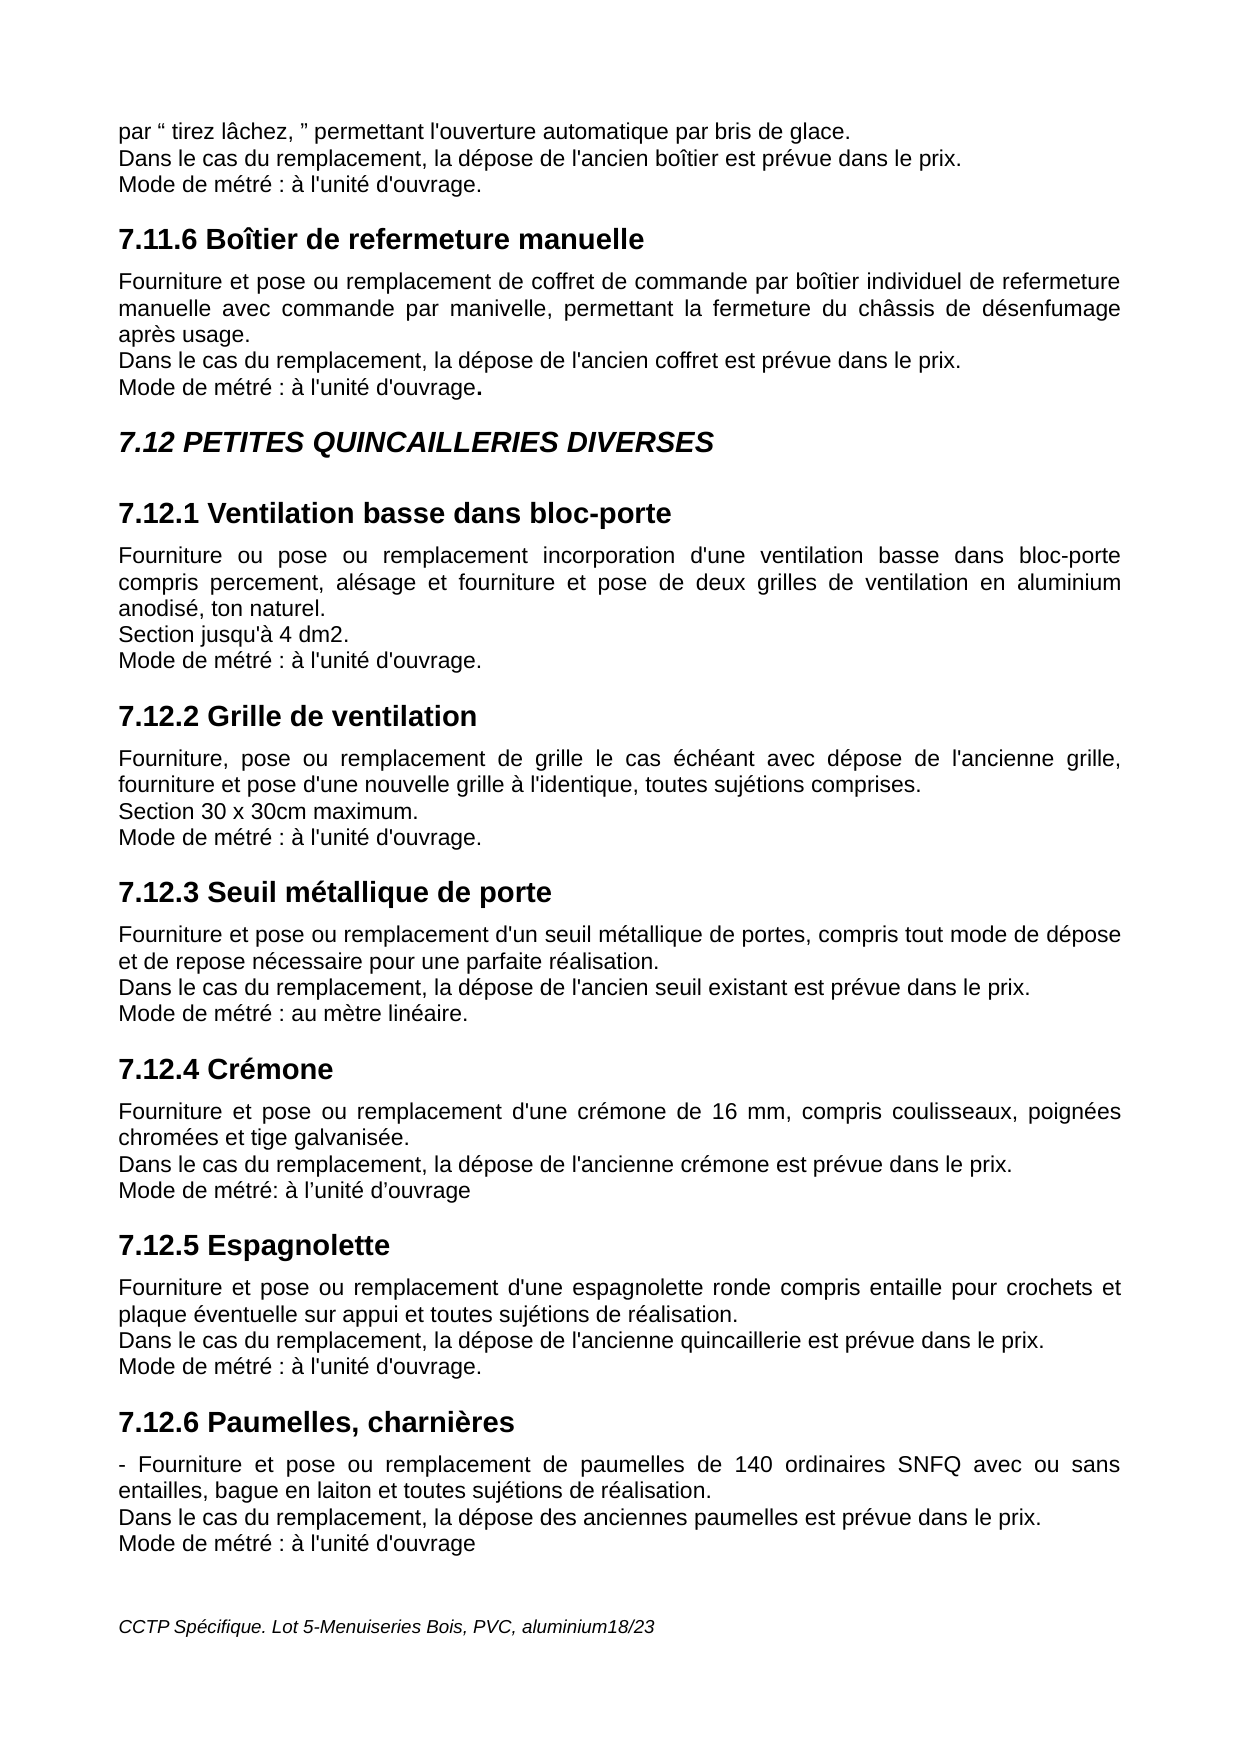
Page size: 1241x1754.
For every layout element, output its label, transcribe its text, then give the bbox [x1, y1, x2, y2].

text Dans le cas du remplacement, la dépose de l'ancienne quincaillerie est prévue dans le prix. [118, 1327, 1122, 1353]
subtitle 7.12.2 Grille de ventilation [118, 699, 1122, 732]
text Fourniture et pose ou remplacement de coffret de commande par boîtier individuel de refermeture manuelle avec commande par manivelle, permettant la fermeture du châssis de désenfumage après usage. [118, 268, 1122, 347]
text Mode de métré : à l'unité d'ouvrage. [118, 1353, 1122, 1380]
text Dans le cas du remplacement, la dépose de l'ancienne crémone est prévue dans le prix. [118, 1151, 1122, 1177]
text par “ tirez lâchez, ” permettant l'ouverture automatique par bris de glace. [118, 118, 1122, 144]
text Section 30 x 30cm maximum. [118, 798, 1122, 824]
subtitle 7.12 PETITES QUINCAILLERIES DIVERSES [118, 425, 1122, 458]
subtitle 7.12.3 Seuil métallique de porte [118, 875, 1122, 909]
text Fourniture et pose ou remplacement d'une crémone de 16 mm, compris coulisseaux, poignées chromées et tige galvanisée. [118, 1098, 1122, 1151]
text Dans le cas du remplacement, la dépose des anciennes paumelles est prévue dans le prix. [118, 1503, 1122, 1530]
text Mode de métré : au mètre linéaire. [118, 1000, 1122, 1027]
text Mode de métré : à l'unité d'ouvrage. [118, 374, 1122, 400]
text Fourniture et pose ou remplacement d'un seuil métallique de portes, compris tout mode de dépose et de repose nécessaire pour une parfaite réalisation. [118, 921, 1122, 974]
subtitle 7.12.6 Paumelles, charnières [118, 1405, 1122, 1438]
subtitle 7.12.4 Crémone [118, 1052, 1122, 1085]
text Dans le cas du remplacement, la dépose de l'ancien coffret est prévue dans le prix. [118, 347, 1122, 374]
text Fourniture et pose ou remplacement d'une espagnolette ronde compris entaille pour crochets et plaque éventuelle sur appui et toutes sujétions de réalisation. [118, 1274, 1122, 1327]
text - Fourniture et pose ou remplacement de paumelles de 140 ordinaires SNFQ avec ou sans entailles, bague en laiton et toutes sujétions de réalisation. [118, 1451, 1122, 1503]
text Mode de métré : à l'unité d'ouvrage. [118, 171, 1122, 197]
text Section jusqu'à 4 dm2. [118, 621, 1122, 647]
subtitle 7.11.6 Boîtier de refermeture manuelle [118, 222, 1122, 256]
text Dans le cas du remplacement, la dépose de l'ancien seuil existant est prévue dans le prix. [118, 974, 1122, 1000]
text Fourniture, pose ou remplacement de grille le cas échéant avec dépose de l'ancienne grille, fourniture et pose d'une nouvelle grille à l'identique, toutes sujétions comprises. [118, 745, 1122, 798]
text Mode de métré : à l'unité d'ouvrage. [118, 824, 1122, 850]
subtitle 7.12.5 Espagnolette [118, 1228, 1122, 1262]
text Mode de métré: à l’unité d’ouvrage [118, 1177, 1122, 1203]
text Mode de métré : à l'unité d'ouvrage [118, 1530, 1122, 1556]
text Dans le cas du remplacement, la dépose de l'ancien boîtier est prévue dans le prix. [118, 144, 1122, 171]
text Mode de métré : à l'unité d'ouvrage. [118, 647, 1122, 674]
text Fourniture ou pose ou remplacement incorporation d'une ventilation basse dans bloc-porte compris percement, alésage et fourniture et pose de deux grilles de ventilation en aluminium anodisé, ton naturel. [118, 542, 1122, 621]
subtitle 7.12.1 Ventilation basse dans bloc-porte [118, 496, 1122, 529]
